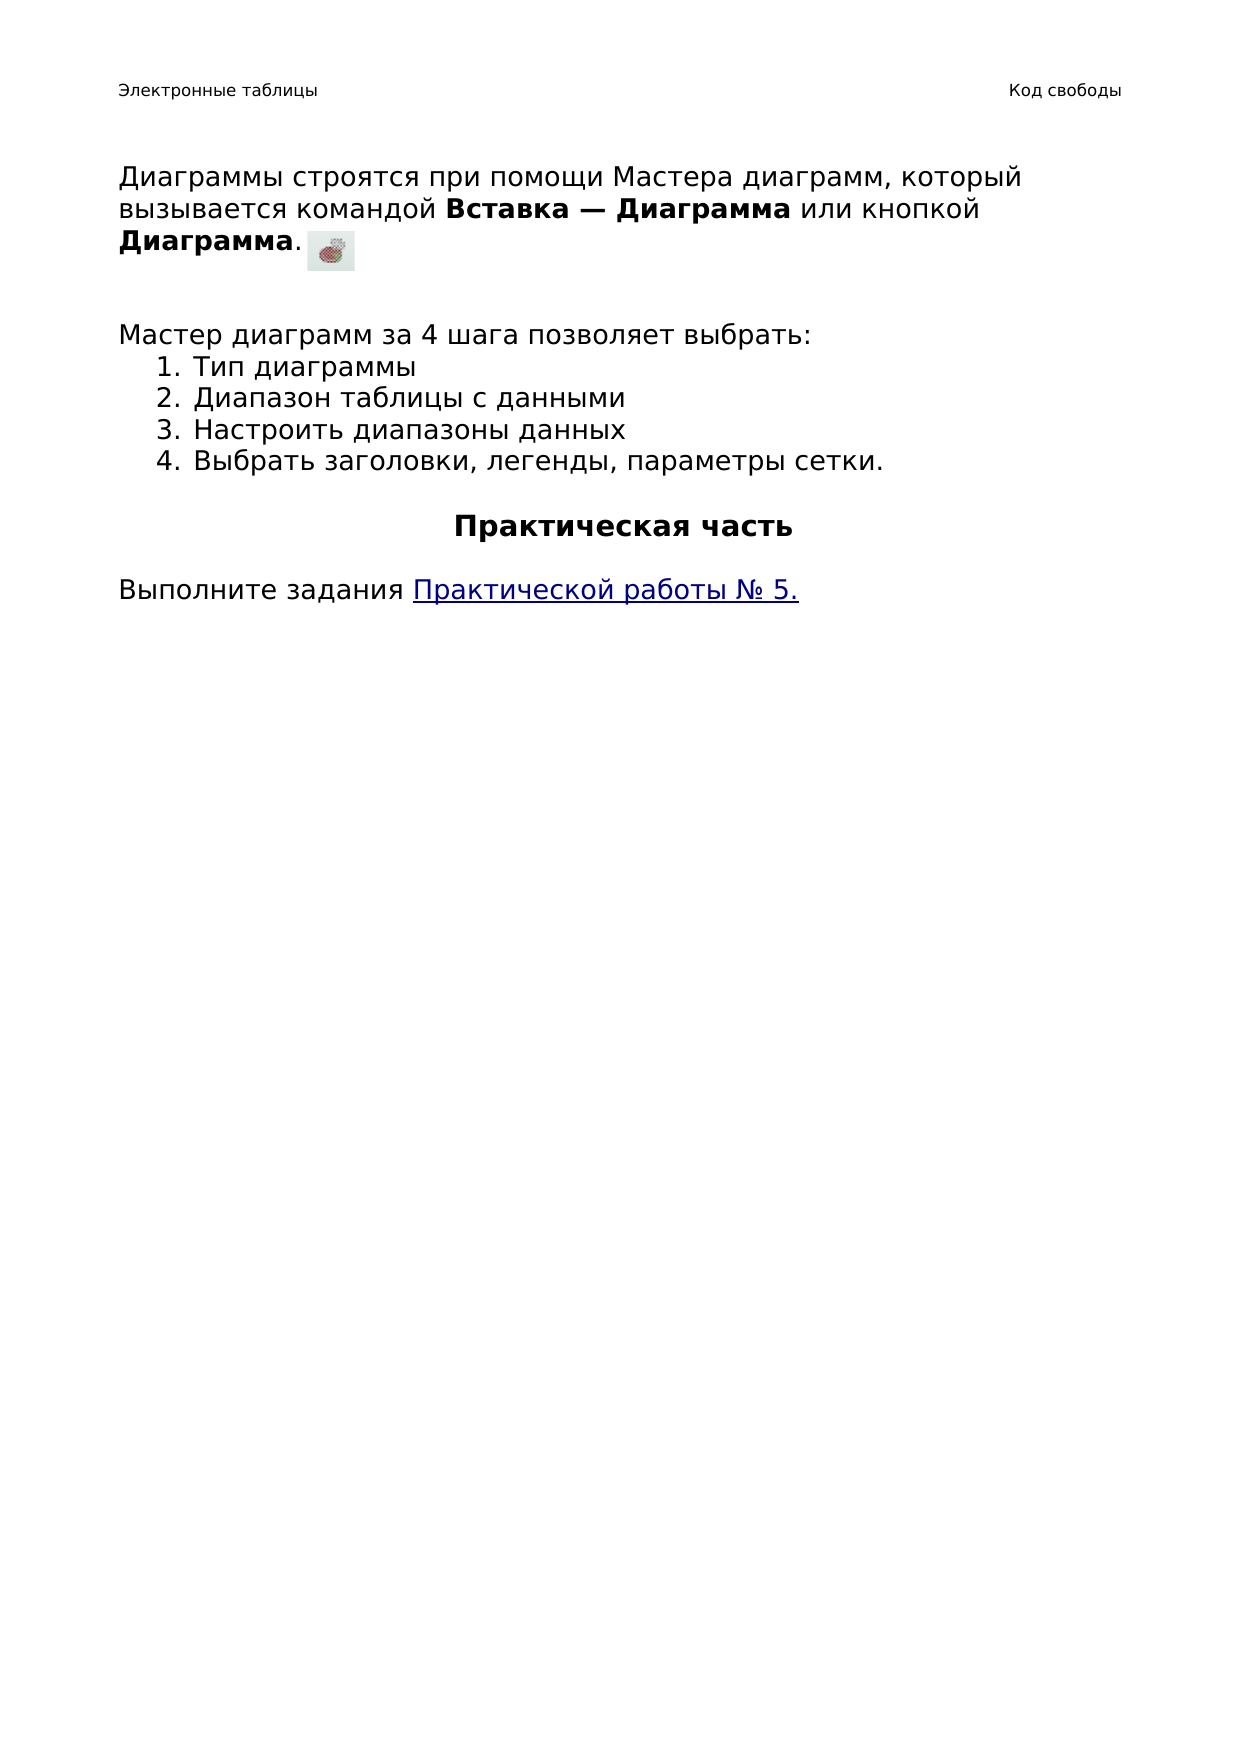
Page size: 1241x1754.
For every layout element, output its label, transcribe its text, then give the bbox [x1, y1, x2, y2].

picture [307, 231, 355, 271]
list Диапазон таблицы с данными [156, 383, 1122, 414]
text Мастер диаграмм за 4 шага позволяет выбрать: [118, 319, 1122, 351]
text Выполните задания Практической работы № 5. [118, 574, 1122, 606]
list Выбрать заголовки, легенды, параметры сетки. [156, 446, 1122, 477]
list Настроить диапазоны данных [156, 414, 1122, 446]
list Тип диаграммы [156, 351, 1122, 383]
text Диаграммы строятся при помощи Мастера диаграмм, который вызывается командой Вставка — Диаграмма или кнопкой Диаграмма. [118, 162, 1122, 256]
text Практическая часть [118, 509, 1122, 543]
